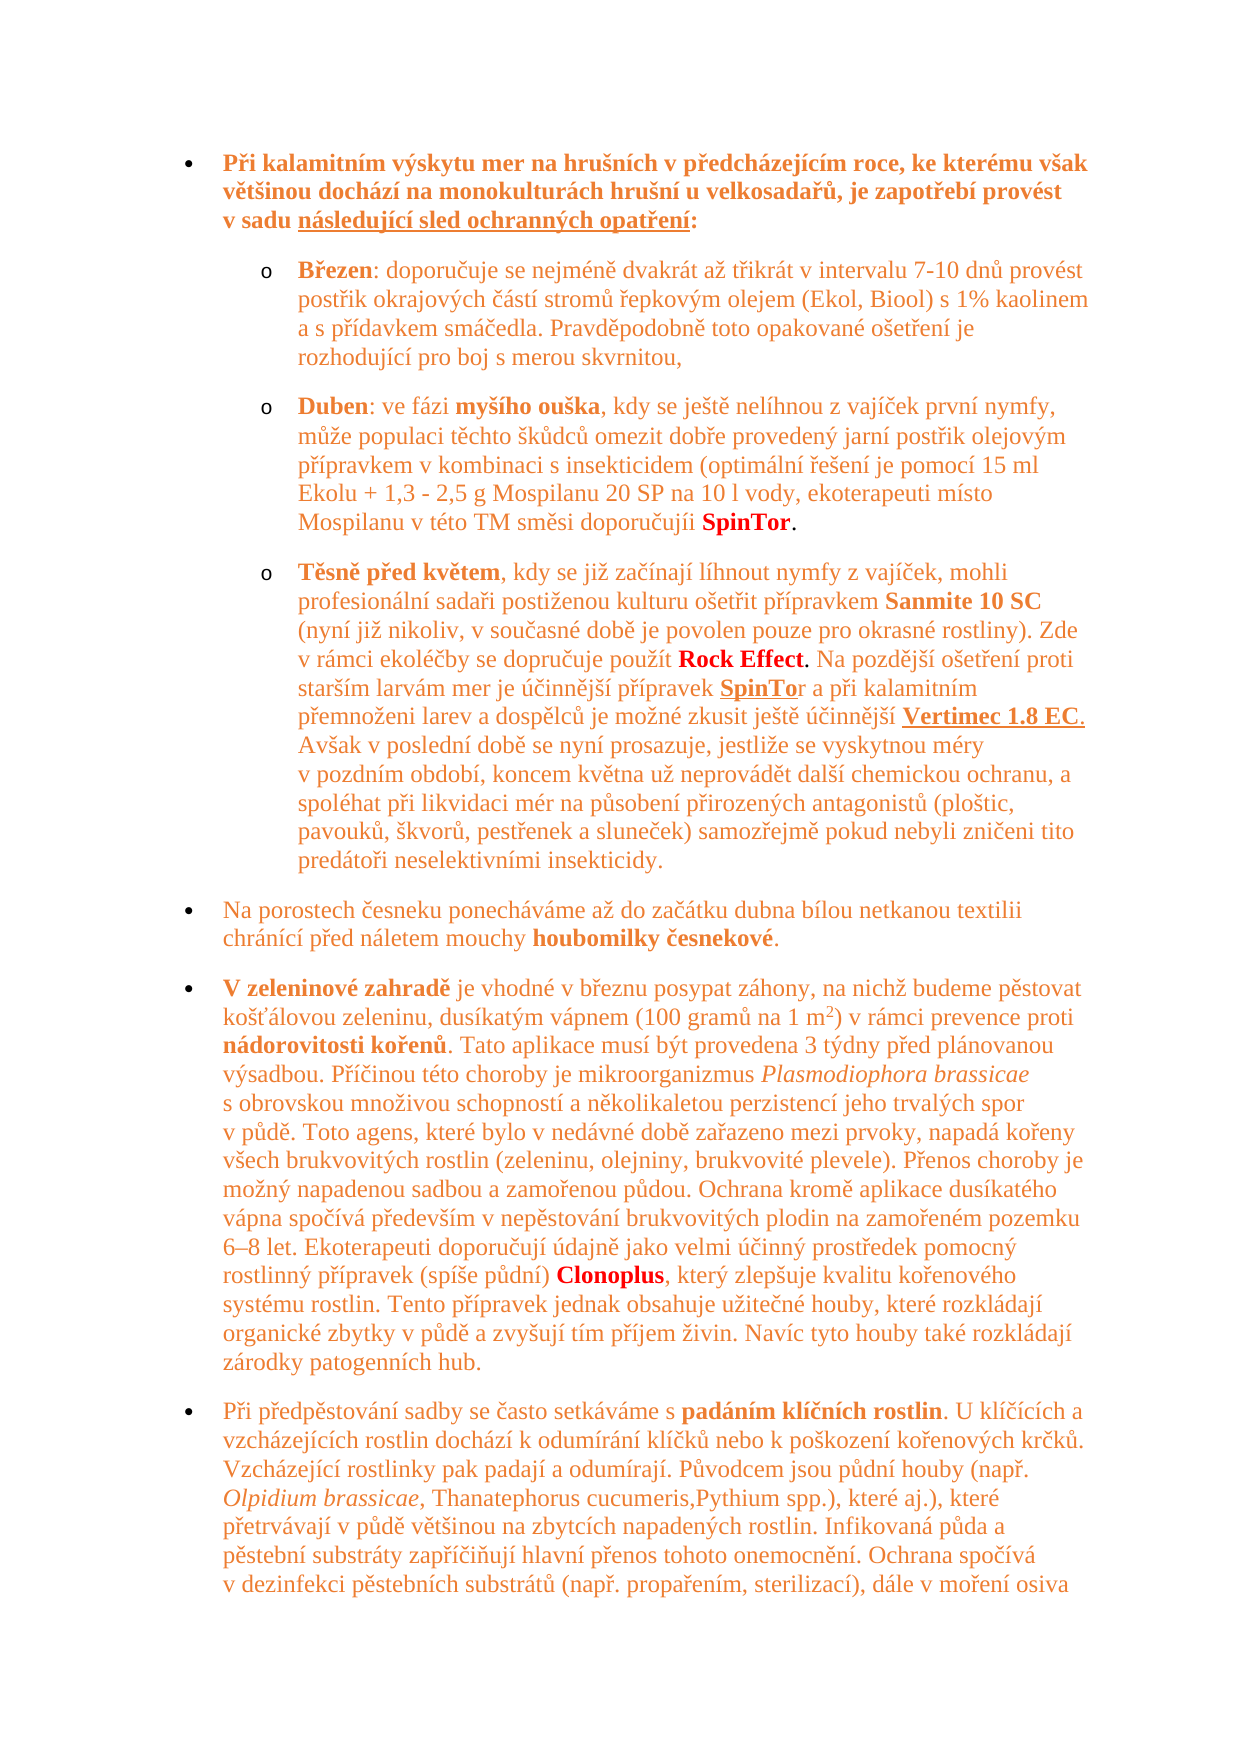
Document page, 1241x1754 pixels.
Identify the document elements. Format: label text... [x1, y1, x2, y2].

list Při kalamitním výskytu mer na hrušních v předcházejícím roce, ke kterému však většinou dochází na monokulturách hrušní u velkosadařů, je zapotřebí provést v sadu následující sled ochranných opatření: [185, 148, 1093, 234]
list V zeleninové zahradě je vhodné v březnu posypat záhony, na nichž budeme pěstovat košťálovou zeleninu, dusíkatým vápnem (100 gramů na 1 m2) v rámci prevence proti nádorovitosti kořenů. Tato aplikace musí být provedena 3 týdny před plánovanou výsadbou. Příčinou této choroby je mikroorganizmus Plasmodiophora brassicae s obrovskou množivou schopností a několikaletou perzistencí jeho trvalých spor v půdě. Toto agens, které bylo v nedávné době zařazeno mezi prvoky, napadá kořeny všech brukvovitých rostlin (zeleninu, olejniny, brukvovité plevele). Přenos choroby je možný napadenou sadbou a zamořenou půdou. Ochrana kromě aplikace dusíkatého vápna spočívá především v nepěstování brukvovitých plodin na zamořeném pozemku 6–8 let. Ekoterapeuti doporučují údajně jako velmi účinný prostředek pomocný rostlinný přípravek (spíše půdní) Clonoplus, který zlepšuje kvalitu kořenového systému rostlin. Tento přípravek jednak obsahuje užitečné houby, které rozkládají organické zbytky v půdě a zvyšují tím příjem živin. Navíc tyto houby také rozkládají zárodky patogenních hub. [185, 973, 1093, 1376]
list Duben: ve fázi myšího ouška, kdy se ještě nelíhnou z vajíček první nymfy, může populaci těchto škůdců omezit dobře provedený jarní postřik olejovým přípravkem v kombinaci s insekticidem (optimální řešení je pomocí 15 ml Ekolu + 1,3 - 2,5 g Mospilanu 20 SP na 10 l vody, ekoterapeuti místo Mospilanu v této TM směsi doporučujíi SpinTor. [260, 391, 1093, 536]
list Na porostech česneku ponecháváme až do začátku dubna bílou netkanou textilii chránící před náletem mouchy houbomilky česnekové. [185, 895, 1093, 952]
list Březen: doporučuje se nejméně dvakrát až třikrát v intervalu 7-10 dnů provést postřik okrajových částí stromů řepkovým olejem (Ekol, Biool) s 1% kaolinem a s přídavkem smáčedla. Pravděpodobně toto opakované ošetření je rozhodující pro boj s merou skvrnitou, [260, 255, 1093, 371]
list Při předpěstování sadby se často setkáváme s padáním klíčních rostlin. U klíčících a vzcházejících rostlin dochází k odumírání klíčků nebo k poškození kořenových krčků. Vzcházející rostlinky pak padají a odumírají. Původcem jsou půdní houby (např. Olpidium brassicae, Thanatephorus cucumeris,Pythium spp.), které aj.), které přetrvávají v půdě většinou na zbytcích napadených rostlin. Infikovaná půda a pěstební substráty zapříčiňují hlavní přenos tohoto onemocnění. Ochrana spočívá v dezinfekci pěstebních substrátů (např. propařením, sterilizací), dále v moření osiva [185, 1396, 1093, 1598]
list Těsně před květem, kdy se již začínají líhnout nymfy z vajíček, mohli profesionální sadaři postiženou kulturu ošetřit přípravkem Sanmite 10 SC (nyní již nikoliv, v současné době je povolen pouze pro okrasné rostliny). Zde v rámci ekoléčby se dopručuje použít Rock Effect. Na pozdější ošetření proti starším larvám mer je účinnější přípravek SpinTor a při kalamitním přemnoženi larev a dospělců je možné zkusit ještě účinnější Vertimec 1.8 EC. Avšak v poslední době se nyní prosazuje, jestliže se vyskytnou méry v pozdním období, koncem května už neprovádět další chemickou ochranu, a spoléhat při likvidaci mér na působení přirozených antagonistů (ploštic, pavouků, škvorů, pestřenek a sluneček) samozřejmě pokud nebyli zničeni tito predátoři neselektivními insekticidy. [260, 557, 1093, 874]
